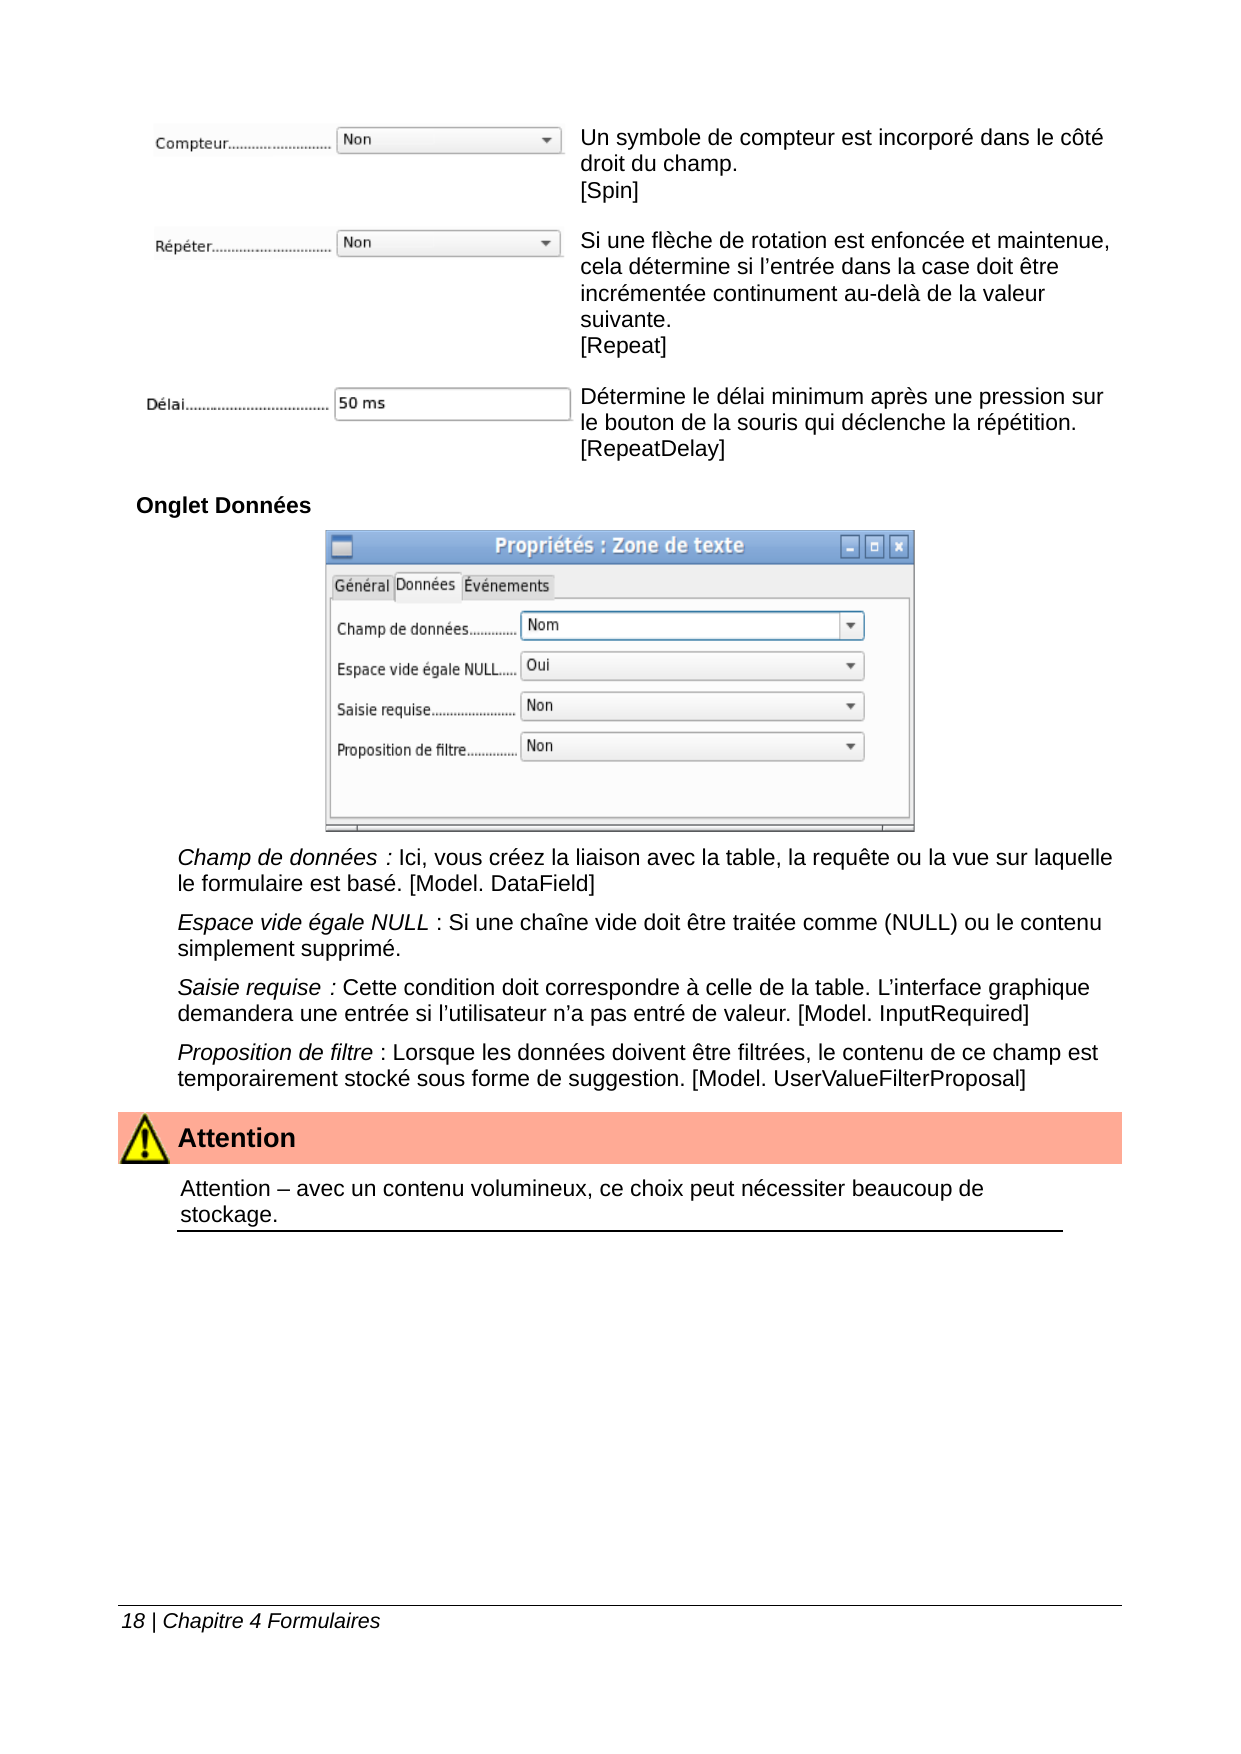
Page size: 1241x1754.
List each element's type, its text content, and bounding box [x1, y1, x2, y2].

text Saisie requise : Cette condition doit correspondre à celle de la table. L’interface graphique demandera une entrée si l’utilisateur n’a pas entré de valeur. [Model. InputRequired] [177, 974, 1122, 1027]
table_cell Un symbole de compteur est incorporé dans le côté droit du champ. [Spin] [575, 118, 1121, 221]
table_cell [144, 377, 574, 480]
text Onglet Données [136, 492, 1122, 518]
table_cell Détermine le délai minimum après une pression sur le bouton de la souris qui déclenche la répétition. [RepeatDelay] [575, 377, 1121, 480]
text Champ de données : Ici, vous créez la liaison avec la table, la requête ou la vue sur laquelle le formulaire est basé. [Model. DataField] [177, 843, 1122, 896]
table_cell [144, 221, 574, 377]
list Attention [170, 1112, 1122, 1164]
picture [119, 1112, 170, 1164]
table_cell Si une flèche de rotation est enfoncée et maintenue, cela détermine si l’entrée dans la case doit être incrémentée continument au-delà de la valeur suivante. [Repeat] [575, 221, 1121, 377]
text Espace vide égale NULL : Si une chaîne vide doit être traitée comme (NULL) ou le contenu simplement supprimé. [177, 909, 1122, 961]
table_cell [144, 118, 574, 221]
text Proposition de filtre : Lorsque les données doivent être filtrées, le contenu de ce champ est temporairement stocké sous forme de suggestion. [Model. UserValueFilterProposal] [177, 1039, 1122, 1092]
text Attention – avec un contenu volumineux, ce choix peut nécessiter beaucoup de stockage. [177, 1172, 1063, 1230]
